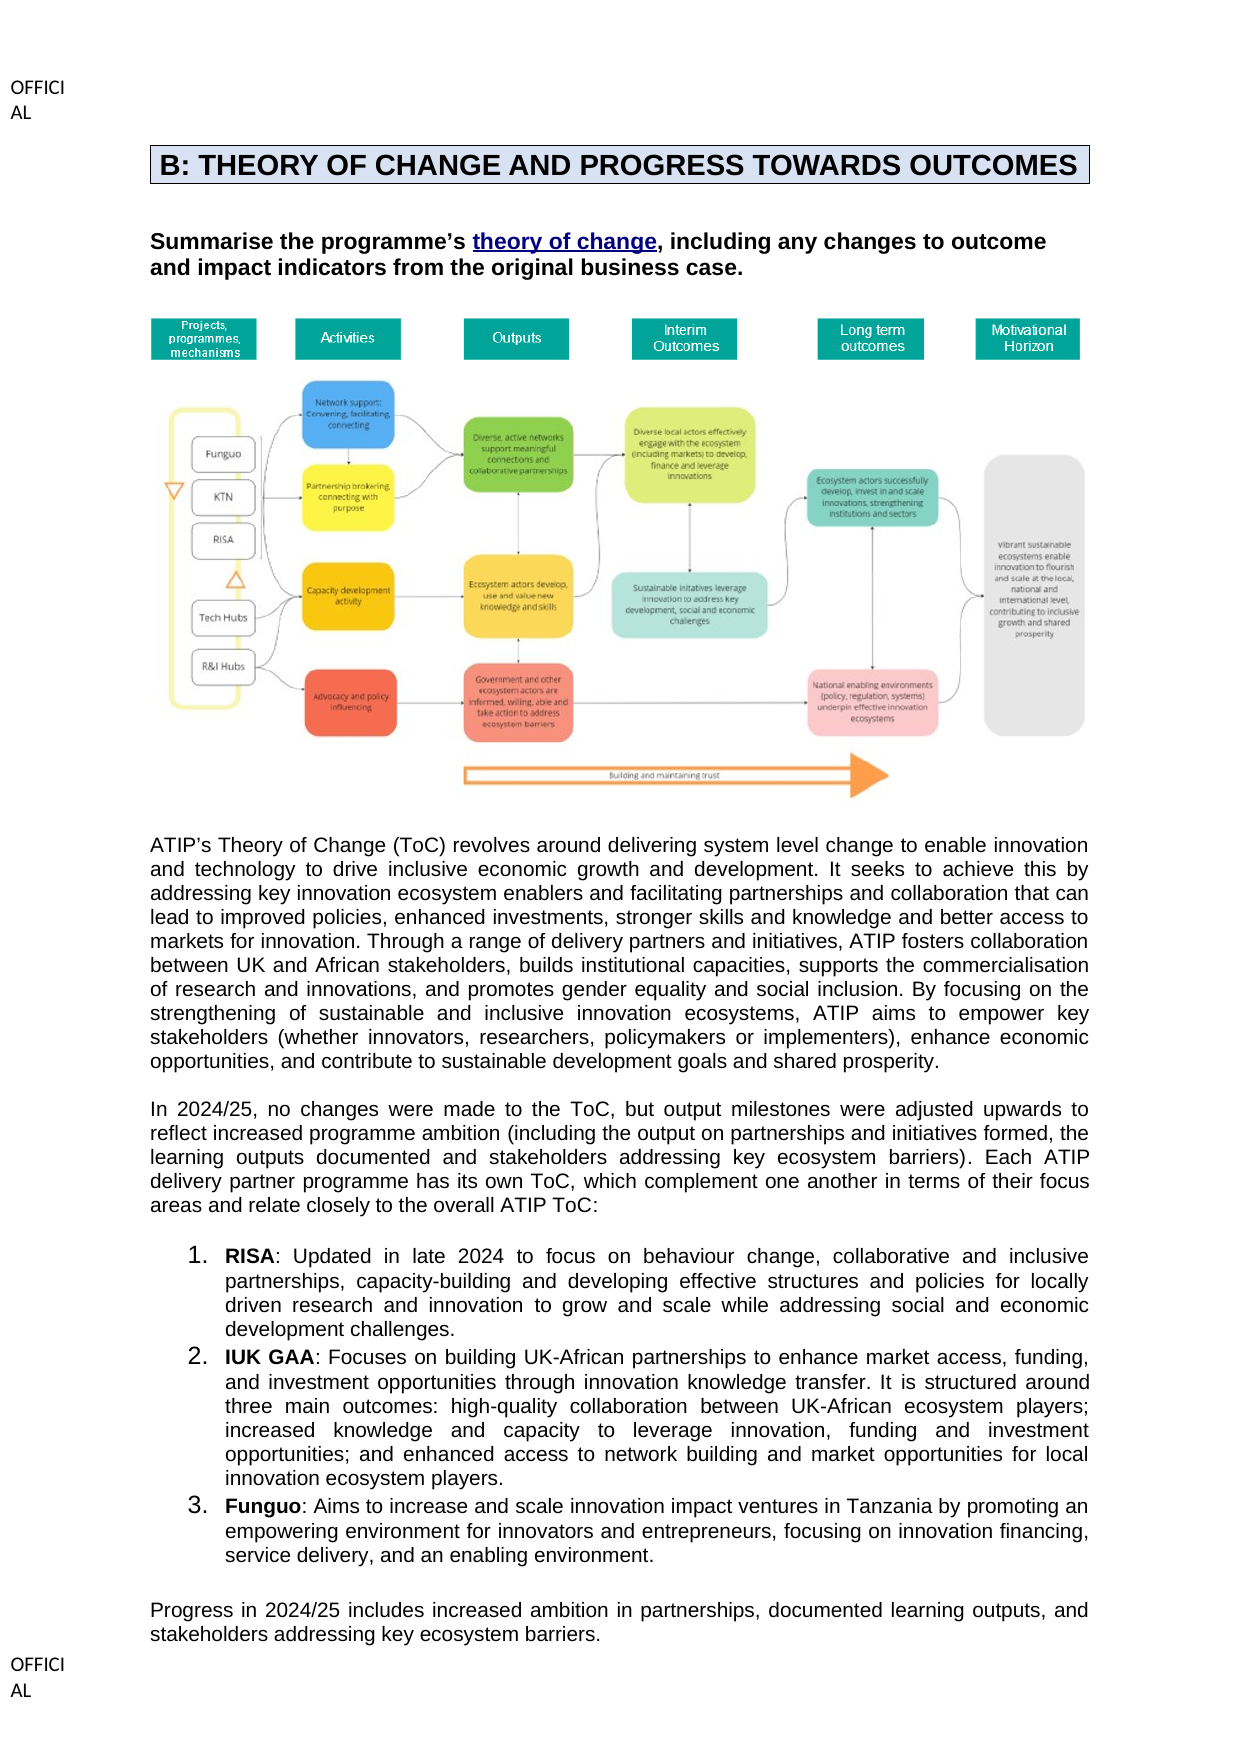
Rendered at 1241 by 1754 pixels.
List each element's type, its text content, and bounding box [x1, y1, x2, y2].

list IUK GAA: Focuses on building UK-African partnerships to enhance market access, funding, and investment opportunities through innovation knowledge transfer. It is structured around three main outcomes: high-quality collaboration between UK-African ecosystem players; increased knowledge and capacity to leverage innovation, funding and investment opportunities; and enhanced access to network building and market opportunities for local innovation ecosystem players. [187, 1341, 1090, 1490]
text In 2024/25, no changes were made to the ToC, but output milestones were adjusted upwards to reflect increased programme ambition (including the output on partnerships and initiatives formed, the learning outputs documented and stakeholders addressing key ecosystem barriers). Each ATIP delivery partner programme has its own ToC, which complement one another in terms of their focus areas and relate closely to the overall ATIP ToC: [150, 1097, 1090, 1217]
list RISA: Updated in late 2024 to focus on behaviour change, collaborative and inclusive partnerships, capacity-building and developing effective structures and policies for locally driven research and innovation to grow and scale while addressing social and economic development challenges. [187, 1241, 1090, 1341]
subtitle B: THEORY OF CHANGE AND PROGRESS TOWARDS OUTCOMES [151, 146, 1089, 183]
text ATIP’s Theory of Change (ToC) revolves around delivering system level change to enable innovation and technology to drive inclusive economic growth and development. It seeks to achieve this by addressing key innovation ecosystem enablers and facilitating partnerships and collaboration that can lead to improved policies, enhanced investments, stronger skills and knowledge and better access to markets for innovation. Through a range of delivery partners and initiatives, ATIP fosters collaboration between UK and African stakeholders, builds institutional capacities, supports the commercialisation of research and innovations, and promotes gender equality and social inclusion. By focusing on the strengthening of sustainable and inclusive innovation ecosystems, ATIP aims to empower key stakeholders (whether innovators, researchers, policymakers or implementers), enhance economic opportunities, and contribute to sustainable development goals and shared prosperity. [150, 833, 1090, 1073]
list Funguo: Aims to increase and scale innovation impact ventures in Tanzania by promoting an empowering environment for innovators and entrepreneurs, focusing on innovation financing, service delivery, and an enabling environment. [187, 1490, 1090, 1566]
text Summarise the programme’s theory of change, including any changes to outcome and impact indicators from the original business case. [150, 228, 1090, 280]
text Progress in 2024/25 includes increased ambition in partnerships, documented learning outputs, and stakeholders addressing key ecosystem barriers. [150, 1598, 1090, 1646]
